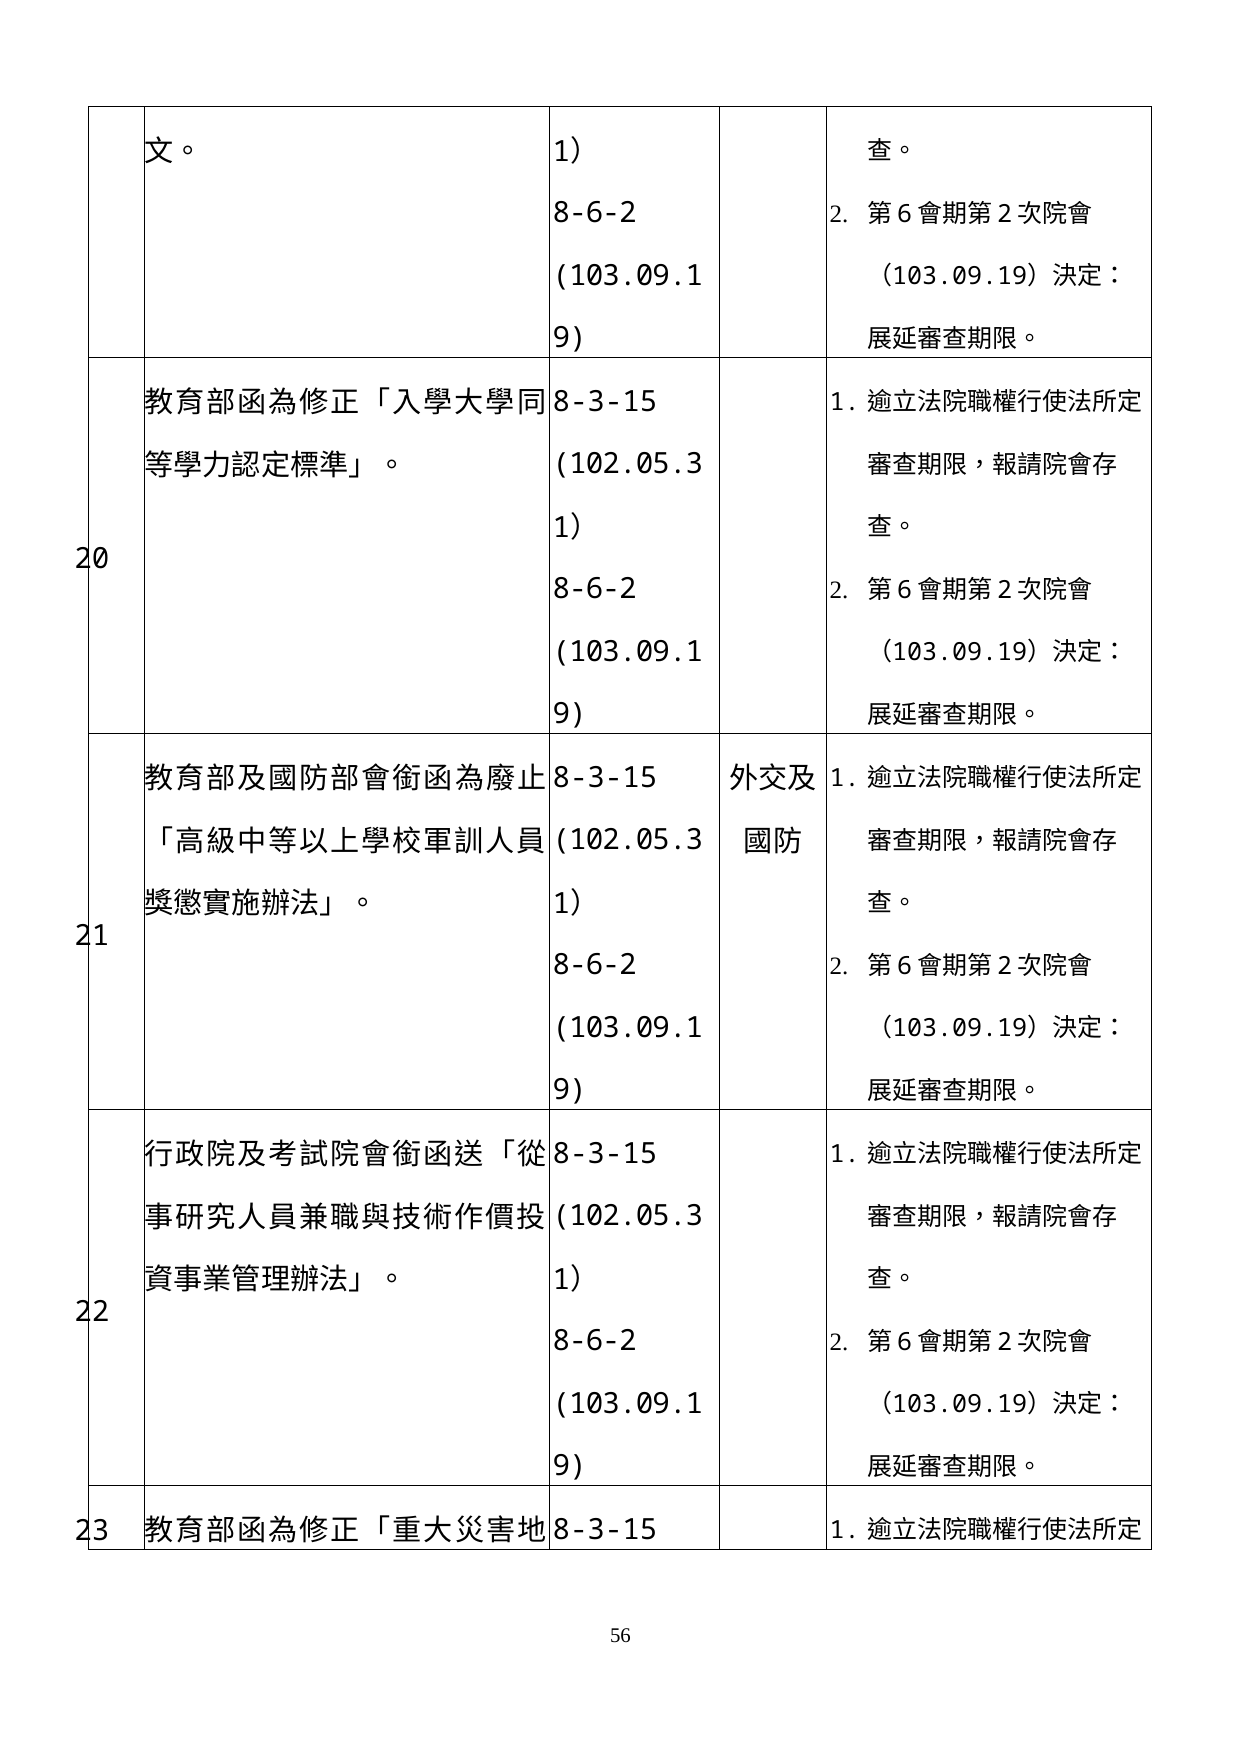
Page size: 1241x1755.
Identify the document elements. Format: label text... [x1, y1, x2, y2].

table_cell 外交及國防 [720, 734, 826, 1109]
table_cell 逾立法院職權行使法所定審查期限，報請院會存查。 第6會期第2次院會（103.09.19）決定：展延審查期限。 [827, 734, 1151, 1109]
table_cell 8-3-15 (102.05.31） 8-6-2 (103.09.19) [550, 1110, 719, 1485]
table_cell 8-3-15 (102.05.31） 8-6-2 (103.09.19) [550, 734, 719, 1109]
table_cell 逾立法院職權行使法所定審查期限，報請院會存查。 第6會期第2次院會（103.09.19）決定：展延審查期限。 [827, 1486, 1151, 1549]
table_cell 逾立法院職權行使法所定審查期限，報請院會存查。 第6會期第2次院會（103.09.19）決定：展延審查期限。 [827, 1110, 1151, 1485]
table_cell [89, 734, 144, 1109]
table_cell [720, 358, 826, 733]
table_cell [89, 1110, 144, 1485]
table_cell [720, 107, 826, 357]
table_cell [720, 1110, 826, 1485]
table_cell 1） 8-6-2 (103.09.19) [550, 107, 719, 357]
table_cell [89, 358, 144, 733]
table_cell [720, 1486, 826, 1549]
table_cell 教育部函為修正「入學大學同等學力認定標準」。 [145, 358, 549, 733]
table_cell 逾立法院職權行使法所定審查期限，報請院會存查。 第6會期第2次院會（103.09.19）決定：展延審查期限。 [827, 358, 1151, 733]
table_cell 8-3-15 (102.05.31） 8-6-2 (103.09.19) [550, 358, 719, 733]
table_cell 行政院及考試院會銜函送「從事研究人員兼職與技術作價投資事業管理辦法」。 [145, 1110, 549, 1485]
table_cell 教育部函為修正「重大災害地 [145, 1486, 549, 1549]
table_cell 教育部及國防部會銜函為廢止「高級中等以上學校軍訓人員獎懲實施辦法」。 [145, 734, 549, 1109]
table_cell 文。 [145, 107, 549, 357]
table_cell [89, 107, 144, 357]
table_cell 逾立法院職權行使法所定審查期限，報請院會存查。 第6會期第2次院會（103.09.19）決定：展延審查期限。 [827, 107, 1151, 357]
table_cell 8-3-15 [550, 1486, 719, 1549]
table_cell [89, 1486, 144, 1549]
